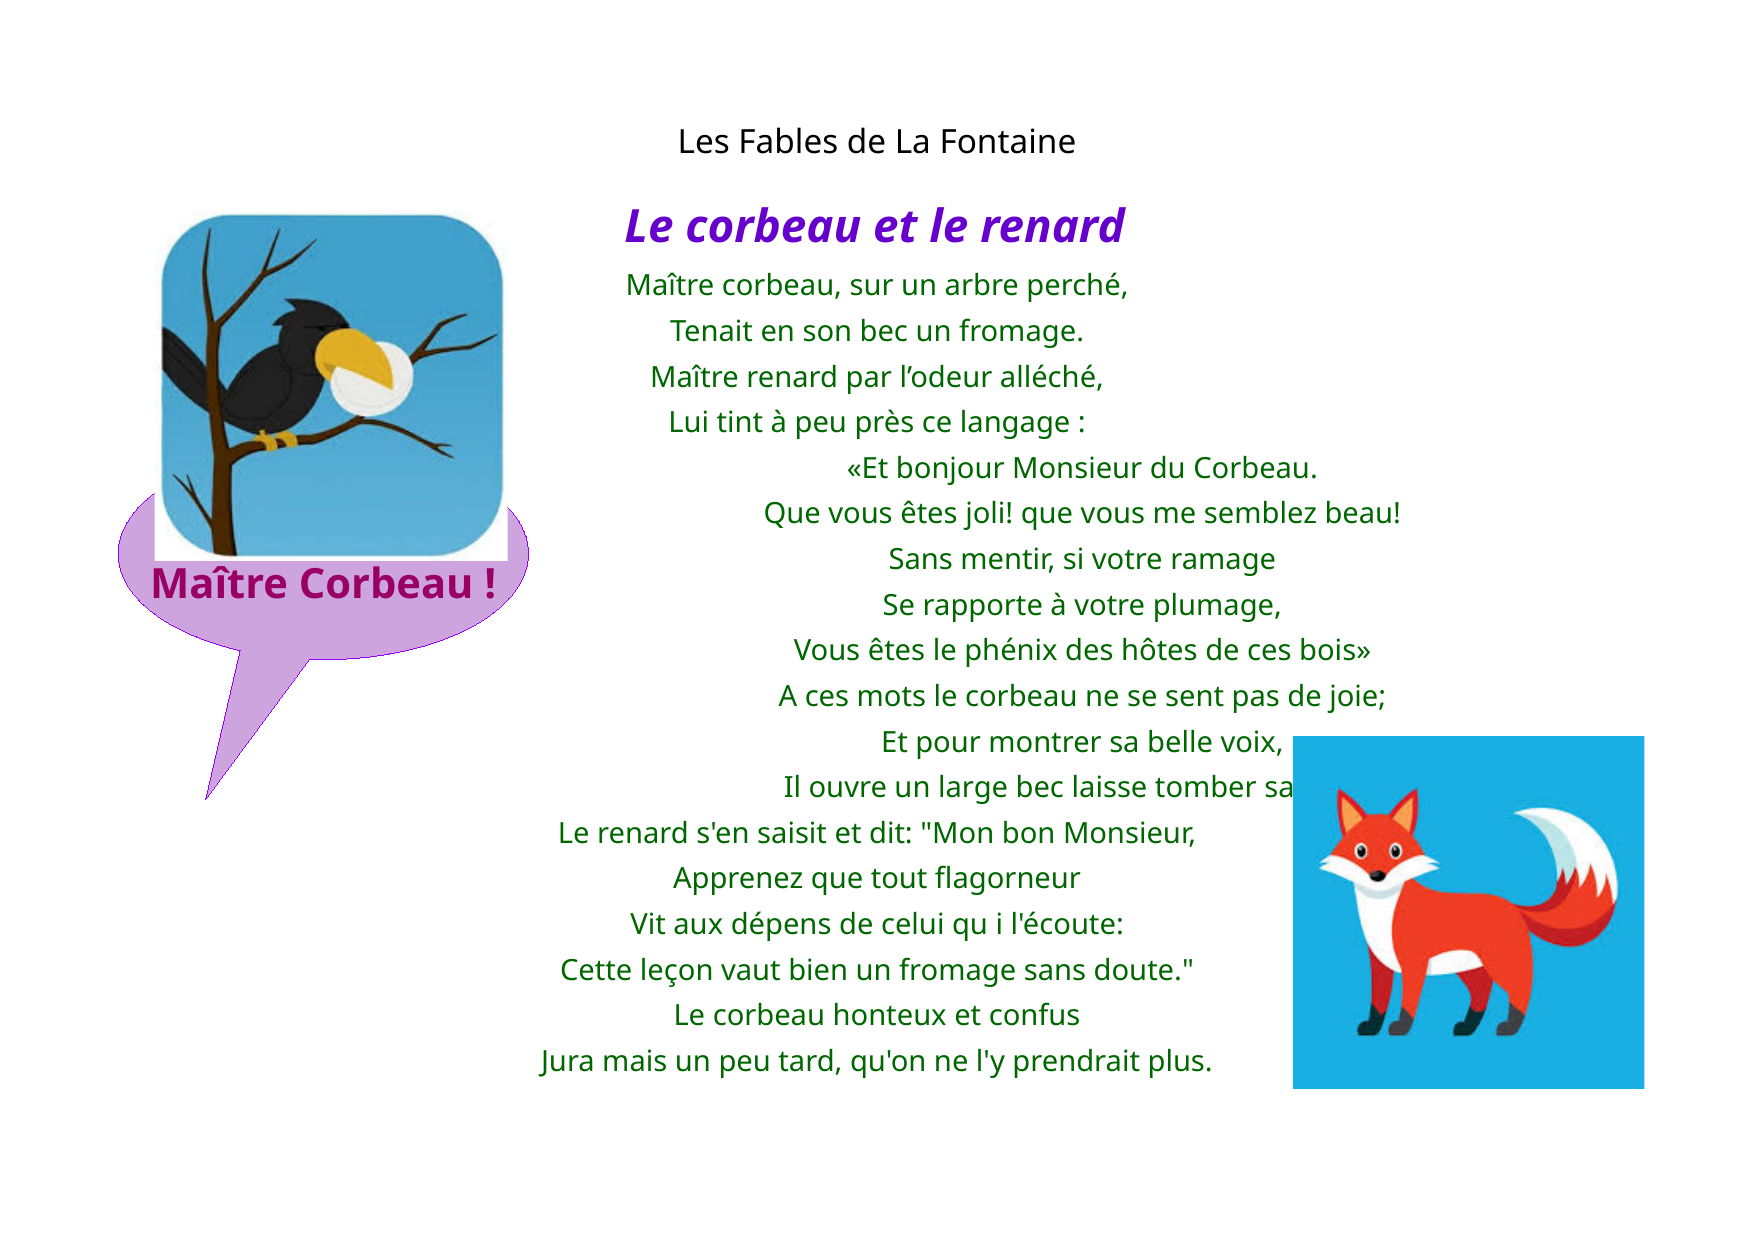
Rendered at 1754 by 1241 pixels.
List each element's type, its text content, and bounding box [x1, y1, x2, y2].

text Sans mentir, si votre ramage [524, 538, 1636, 578]
text [118, 721, 223, 761]
text Le corbeau et le renard [118, 193, 1636, 255]
picture [154, 211, 508, 561]
text Vous êtes le phénix des hôtes de ces bois» [303, 630, 1636, 669]
text [118, 447, 154, 487]
text [118, 310, 154, 350]
text Se rapporte à votre plumage, [118, 584, 168, 624]
text Cette leçon vaut bien un fromage sans doute." [118, 949, 1292, 989]
text «Et bonjour Monsieur du Corbeau. [508, 447, 1636, 487]
text Apprenez que tout flagorneur [118, 858, 1292, 897]
text Le renard s'en saisit et dit: "Mon bon Monsieur, [118, 812, 1292, 852]
text Maître renard par l’odeur alléché, [508, 356, 1636, 396]
text [118, 675, 234, 715]
text Se rapporte à votre plumage, [479, 584, 1636, 624]
text Que vous êtes joli! que vous me semblez beau! [508, 493, 1636, 532]
text Tenait en son bec un fromage. [508, 310, 1636, 350]
text Il ouvre un large bec laisse tomber sa proie. [118, 767, 1292, 806]
text [118, 630, 239, 669]
text Et pour montrer sa belle voix, [235, 721, 1636, 761]
picture [1292, 736, 1645, 1089]
text Maître corbeau, sur un arbre perché, [508, 265, 1636, 304]
text [118, 402, 154, 441]
text A ces mots le corbeau ne se sent pas de joie; [269, 675, 1636, 715]
text Vit aux dépens de celui qu i l'écoute: [118, 903, 1292, 943]
text [118, 493, 153, 532]
text Le corbeau honteux et confus [118, 995, 1292, 1034]
text [118, 265, 154, 304]
text [118, 356, 154, 396]
text Jura mais un peu tard, qu'on ne l'y prendrait plus. [118, 1040, 1292, 1080]
text Lui tint à peu près ce langage : [508, 402, 1636, 441]
